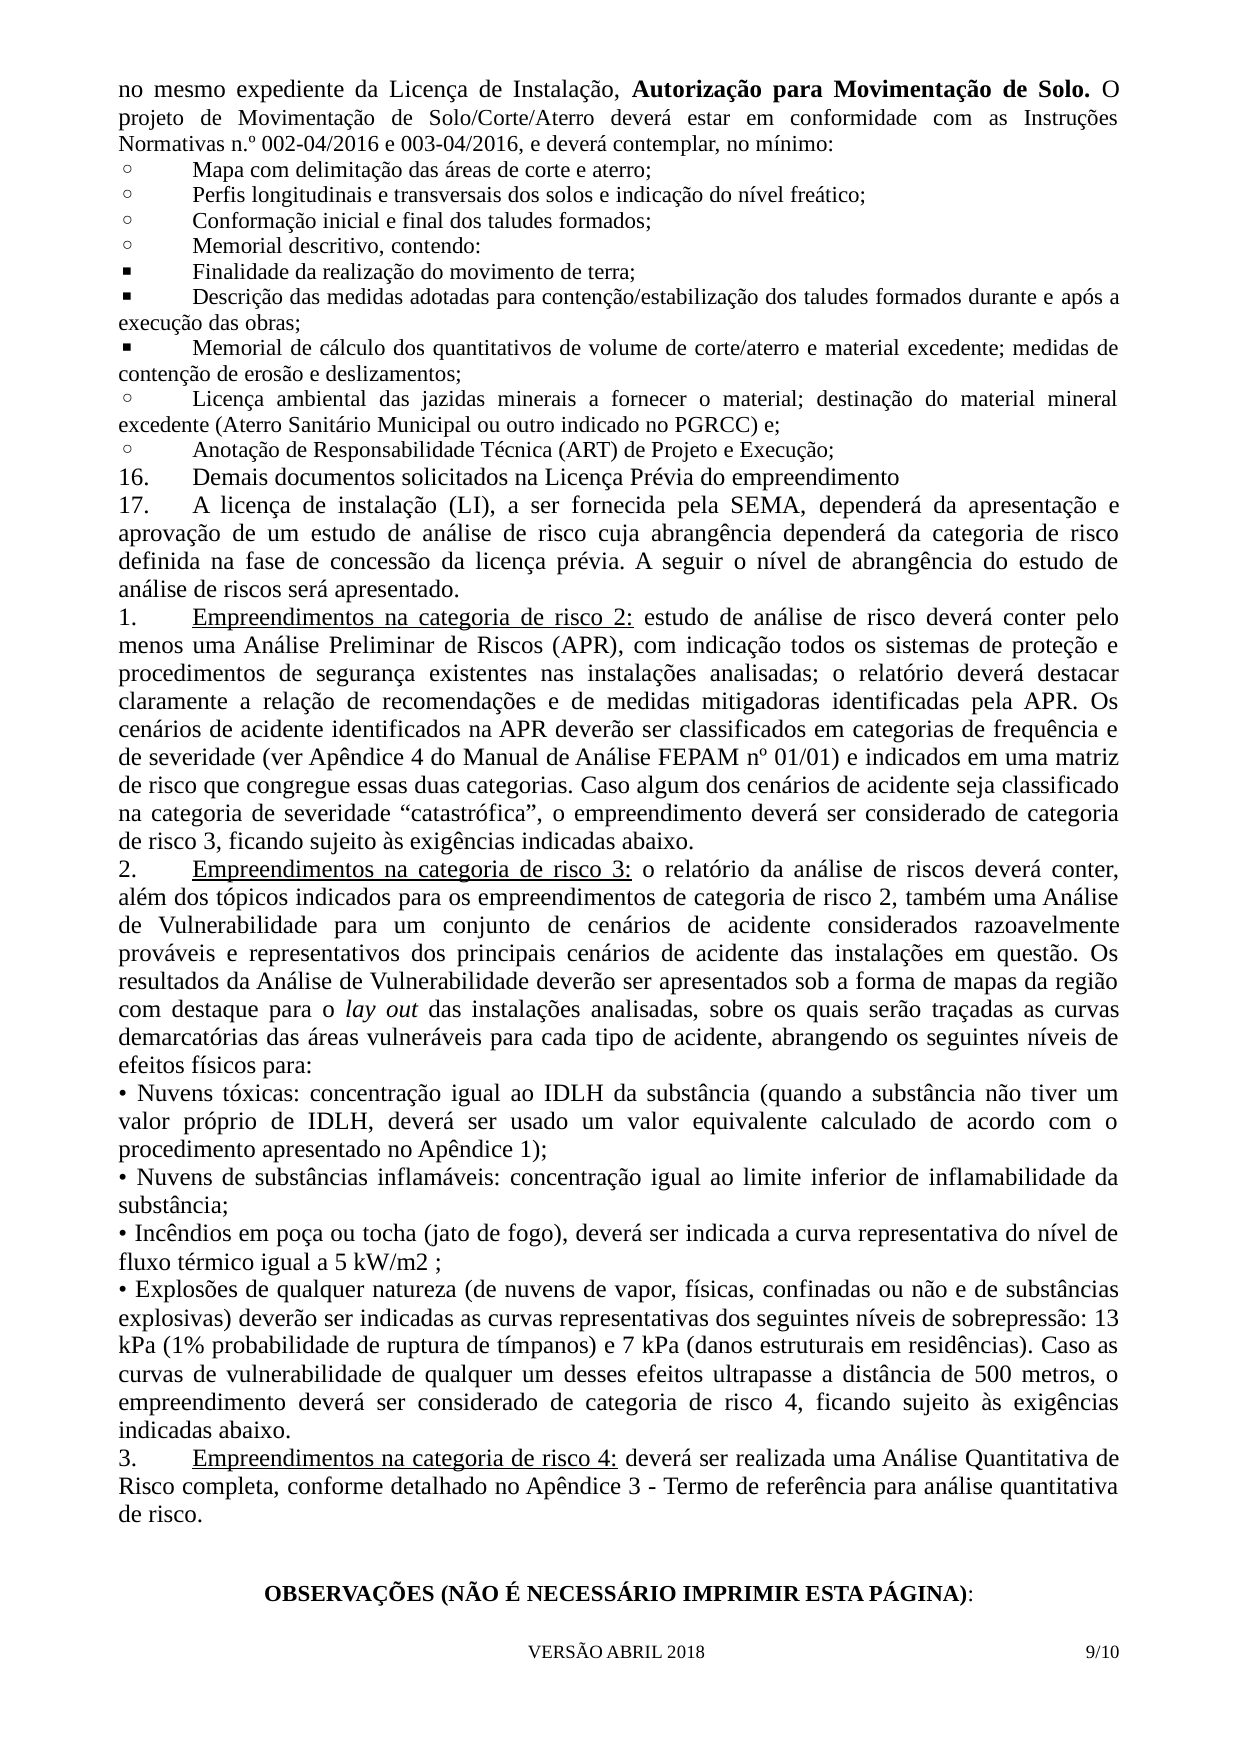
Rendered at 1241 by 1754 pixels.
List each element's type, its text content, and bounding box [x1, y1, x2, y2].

list Demais documentos solicitados na Licença Prévia do empreendimento [118, 463, 1119, 491]
list A licença de instalação (LI), a ser fornecida pela SEMA, dependerá da apresentação e aprovação de um estudo de análise de risco cuja abrangência dependerá da categoria de risco definida na fase de concessão da licença prévia. A seguir o nível de abrangência do estudo de análise de riscos será apresentado. [118, 491, 1119, 603]
text • Explosões de qualquer natureza (de nuvens de vapor, físicas, confinadas ou não e de substâncias explosivas) deverão ser indicadas as curvas representativas dos seguintes níveis de sobrepressão: 13 kPa (1% probabilidade de ruptura de tímpanos) e 7 kPa (danos estruturais em residências). Caso as curvas de vulnerabilidade de qualquer um desses efeitos ultrapasse a distância de 500 metros, o empreendimento deverá ser considerado de categoria de risco 4, ficando sujeito às exigências indicadas abaixo. [118, 1275, 1119, 1443]
list Memorial de cálculo dos quantitativos de volume de corte/aterro e material excedente; medidas de contenção de erosão e deslizamentos; [118, 335, 1119, 386]
text • Nuvens de substâncias inflamáveis: concentração igual ao limite inferior de inflamabilidade da substância; [118, 1163, 1119, 1219]
list no mesmo expediente da Licença de Instalação, Autorização para Movimentação de Solo. O projeto de Movimentação de Solo/Corte/Aterro deverá estar em conformidade com as Instruções Normativas n.º 002-04/2016 e 003-04/2016, e deverá contemplar, no mínimo: [118, 75, 1119, 157]
text OBSERVAÇÕES (NÃO É NECESSÁRIO IMPRIMIR ESTA PÁGINA): [118, 1581, 1119, 1607]
text • Nuvens tóxicas: concentração igual ao IDLH da substância (quando a substância não tiver um valor próprio de IDLH, deverá ser usado um valor equivalente calculado de acordo com o procedimento apresentado no Apêndice 1); [118, 1079, 1119, 1163]
list Empreendimentos na categoria de risco 2: estudo de análise de risco deverá conter pelo menos uma Análise Preliminar de Riscos (APR), com indicação todos os sistemas de proteção e procedimentos de segurança existentes nas instalações analisadas; o relatório deverá destacar claramente a relação de recomendações e de medidas mitigadoras identificadas pela APR. Os cenários de acidente identificados na APR deverão ser classificados em categorias de frequência e de severidade (ver Apêndice 4 do Manual de Análise FEPAM nº 01/01) e indicados em uma matriz de risco que congregue essas duas categorias. Caso algum dos cenários de acidente seja classificado na categoria de severidade “catastrófica”, o empreendimento deverá ser considerado de categoria de risco 3, ficando sujeito às exigências indicadas abaixo. [118, 603, 1119, 855]
list Mapa com delimitação das áreas de corte e aterro; [118, 157, 1119, 182]
list Memorial descritivo, contendo: [118, 233, 1119, 259]
list Descrição das medidas adotadas para contenção/estabilização dos taludes formados durante e após a execução das obras; [118, 284, 1119, 335]
text • Incêndios em poça ou tocha (jato de fogo), deverá ser indicada a curva representativa do nível de fluxo térmico igual a 5 kW/m2 ; [118, 1219, 1119, 1275]
list Licença ambiental das jazidas minerais a fornecer o material; destinação do material mineral excedente (Aterro Sanitário Municipal ou outro indicado no PGRCC) e; [118, 386, 1119, 437]
list Empreendimentos na categoria de risco 4: deverá ser realizada uma Análise Quantitativa de Risco completa, conforme detalhado no Apêndice 3 - Termo de referência para análise quantitativa de risco. [118, 1443, 1119, 1528]
list Finalidade da realização do movimento de terra; [118, 259, 1119, 284]
list Perfis longitudinais e transversais dos solos e indicação do nível freático; [118, 182, 1119, 208]
list Empreendimentos na categoria de risco 3: o relatório da análise de riscos deverá conter, além dos tópicos indicados para os empreendimentos de categoria de risco 2, também uma Análise de Vulnerabilidade para um conjunto de cenários de acidente considerados razoavelmente prováveis e representativos dos principais cenários de acidente das instalações em questão. Os resultados da Análise de Vulnerabilidade deverão ser apresentados sob a forma de mapas da região com destaque para o lay out das instalações analisadas, sobre os quais serão traçadas as curvas demarcatórias das áreas vulneráveis para cada tipo de acidente, abrangendo os seguintes níveis de efeitos físicos para: [118, 855, 1119, 1079]
list Anotação de Responsabilidade Técnica (ART) de Projeto e Execução; [118, 437, 1119, 463]
list Conformação inicial e final dos taludes formados; [118, 208, 1119, 233]
